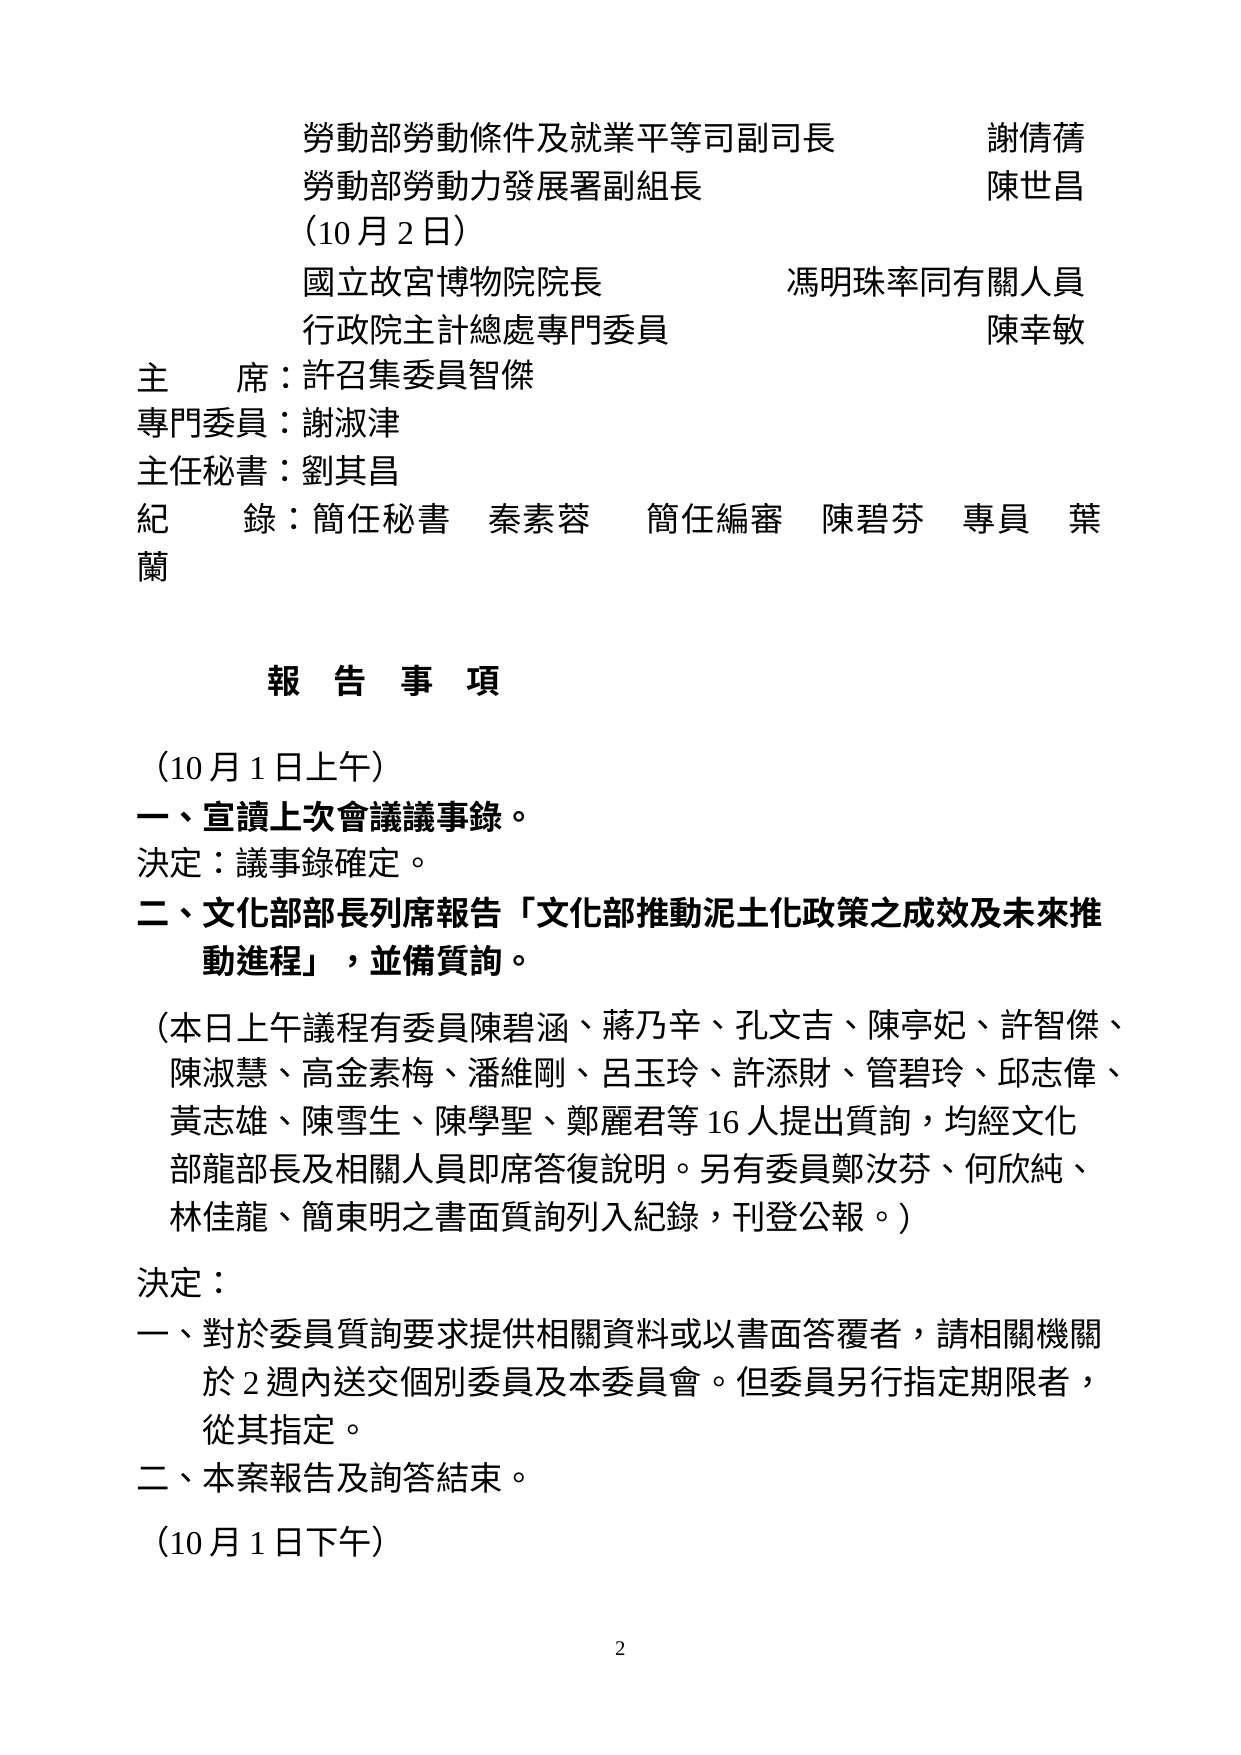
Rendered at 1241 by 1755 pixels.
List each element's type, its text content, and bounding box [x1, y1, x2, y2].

text 報 告 事 項 [136, 658, 1102, 706]
text 勞動部勞動力發展署副組長 陳世昌 [136, 160, 1102, 208]
text 勞動部勞動條件及就業平等司副司長 謝倩蒨 [136, 112, 1102, 160]
text 紀 錄：簡任秘書 秦素蓉 簡任編審 陳碧芬 專員 葉 蘭 [136, 496, 1102, 591]
text 一、宣讀上次會議議事錄。 [136, 791, 1104, 839]
text 主 席：許召集委員智傑 [136, 352, 1102, 400]
text 決定： [136, 1260, 1104, 1308]
text （本日上午議程有委員陳碧涵、蔣乃辛、孔文吉、陳亭妃、許智傑、陳淑慧、高金素梅、潘維剛、呂玉玲、許添財、管碧玲、邱志偉、黃志雄、陳雪生、陳學聖、鄭麗君等16人提出質詢，均經文化部龍部長及相關人員即席答復說明。另有委員鄭汝芬、何欣純、林佳龍、簡東明之書面質詢列入紀錄，刊登公報。） [136, 1002, 1104, 1241]
text （10月2日） [136, 208, 1102, 256]
text 國立故宮博物院院長 馮明珠率同有關人員 [136, 256, 1102, 304]
text 二、本案報告及詢答結束。 [136, 1452, 1104, 1500]
text （10月1日下午） [136, 1518, 1104, 1566]
text 一、對於委員質詢要求提供相關資料或以書面答覆者，請相關機關於2週內送交個別委員及本委員會。但委員另行指定期限者，從其指定。 [136, 1308, 1104, 1452]
text 決定：議事錄確定。 [136, 839, 1104, 887]
text 行政院主計總處專門委員 陳幸敏 [136, 304, 1102, 352]
text 主任秘書：劉其昌 [136, 448, 1102, 496]
text 專門委員：謝淑津 [136, 400, 1102, 448]
text （10月1日上午） [136, 743, 1104, 791]
text 二、文化部部長列席報告「文化部推動泥土化政策之成效及未來推動進程」，並備質詢。 [136, 887, 1104, 983]
